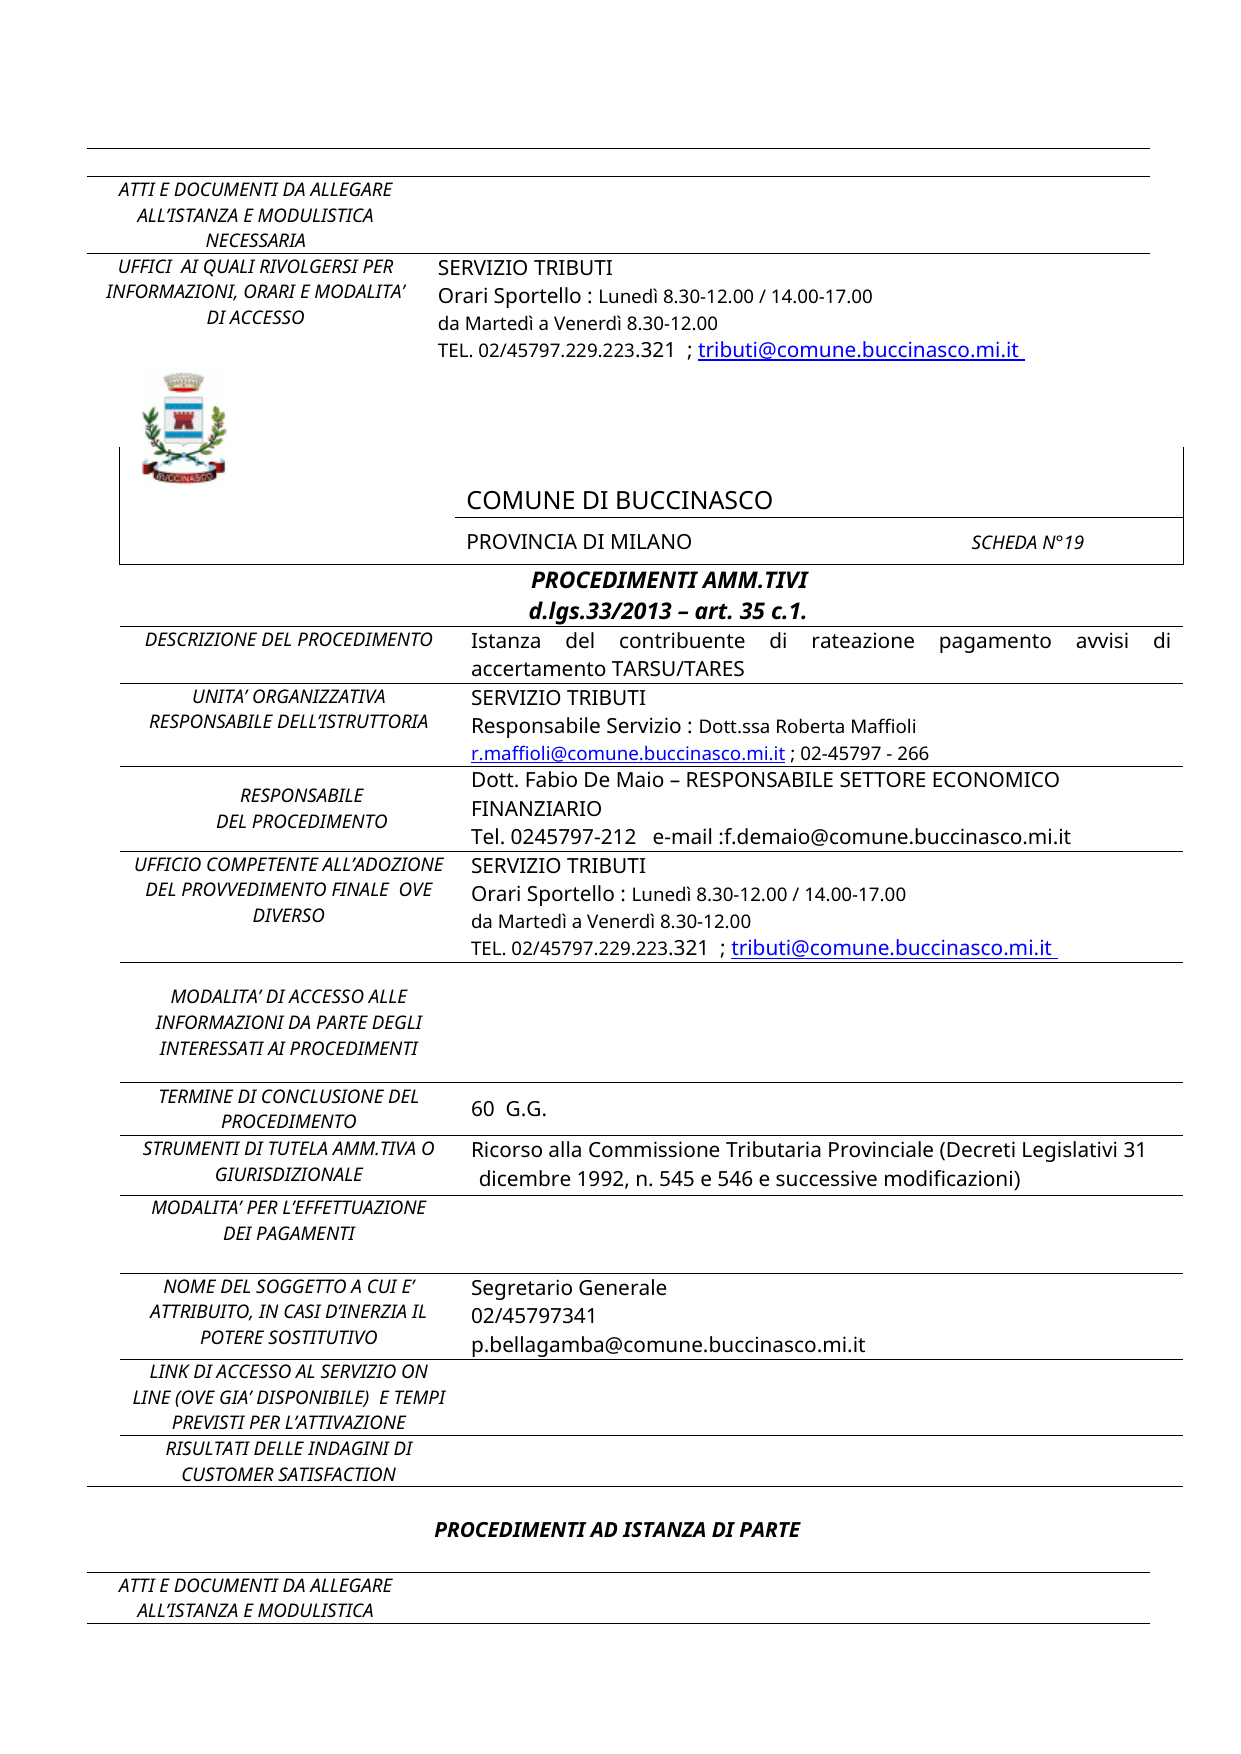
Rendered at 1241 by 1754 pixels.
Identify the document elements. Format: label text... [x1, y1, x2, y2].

table_cell [460, 1436, 1183, 1486]
table_cell [87, 1359, 120, 1435]
table_cell TERMINE DI CONCLUSIONE DEL PROCEDIMENTO [120, 1083, 459, 1135]
table_cell DESCRIZIONE DEL PROCEDIMENTO [120, 627, 459, 683]
table_header COMUNE DI BUCCINASCO [455, 447, 1183, 517]
table_cell UFFICIO COMPETENTE ALL’ADOZIONE DEL PROVVEDIMENTO FINALE OVE DIVERSO [120, 852, 459, 962]
table_cell [87, 1435, 120, 1486]
table_header [120, 447, 455, 563]
table_cell STRUMENTI DI TUTELA AMM.TIVA O GIURISDIZIONALE [120, 1136, 459, 1194]
table_cell Istanza del contribuente di rateazione pagamento avvisi di accertamento TARSU/TARES [460, 627, 1183, 683]
table_cell [87, 564, 120, 626]
table_cell MODALITA’ PER L’EFFETTUAZIONE DEI PAGAMENTI [120, 1196, 459, 1273]
table_cell [87, 626, 120, 683]
table_cell [87, 1135, 120, 1194]
table_cell Dott. Fabio De Maio – RESPONSABILE SETTORE ECONOMICO FINANZIARIO Tel. 0245797-212 e-mail :f.demaio@comune.buccinasco.mi.it [460, 767, 1183, 851]
table_cell RESPONSABILE DEL PROCEDIMENTO [120, 767, 459, 851]
table_cell [426, 1573, 1150, 1623]
table_cell SERVIZIO TRIBUTI Orari Sportello : Lunedì 8.30-12.00 / 14.00-17.00 da Martedì a Venerdì 8.30-12.00 TEL. 02/45797.229.223.321 ; tributi@comune.buccinasco.mi.it [426, 254, 1150, 364]
table_cell SERVIZIO TRIBUTI Orari Sportello : Lunedì 8.30-12.00 / 14.00-17.00 da Martedì a Venerdì 8.30-12.00 TEL. 02/45797.229.223.321 ; tributi@comune.buccinasco.mi.it [460, 852, 1183, 962]
table_cell [87, 766, 120, 851]
table_cell ATTI E DOCUMENTI DA ALLEGARE ALL’ISTANZA E MODULISTICA [87, 1573, 426, 1623]
table_cell Segretario Generale 02/45797341 p.bellagamba@comune.buccinasco.mi.it [460, 1274, 1183, 1358]
table_cell RISULTATI DELLE INDAGINI DI CUSTOMER SATISFACTION [120, 1436, 459, 1486]
table_cell LINK DI ACCESSO AL SERVIZIO ON LINE (OVE GIA’ DISPONIBILE) E TEMPI PREVISTI PER L’ATTIVAZIONE [120, 1360, 459, 1435]
table_cell PROCEDIMENTI AD ISTANZA DI PARTE [87, 1487, 1150, 1572]
table_header [87, 447, 119, 517]
table_cell UFFICI AI QUALI RIVOLGERSI PER INFORMAZIONI, ORARI E MODALITA’ DI ACCESSO [87, 254, 426, 364]
table_cell MODALITA’ DI ACCESSO ALLE INFORMAZIONI DA PARTE DEGLI INTERESSATI AI PROCEDIMENTI [120, 963, 459, 1082]
table_cell UNITA’ ORGANIZZATIVA RESPONSABILE DELL’ISTRUTTORIA [120, 684, 459, 766]
table_cell [87, 851, 120, 962]
table_cell [460, 963, 1183, 1082]
picture [141, 369, 228, 487]
table_cell NOME DEL SOGGETTO A CUI E’ ATTRIBUITO, IN CASI D’INERZIA IL POTERE SOSTITUTIVO [120, 1274, 459, 1358]
table_cell ATTI E DOCUMENTI DA ALLEGARE ALL’ISTANZA E MODULISTICA NECESSARIA [87, 177, 426, 253]
table_cell [87, 149, 1150, 176]
table_cell [87, 1273, 120, 1358]
table_cell [426, 177, 1150, 253]
table_cell [87, 1082, 120, 1135]
table_cell [87, 517, 119, 563]
table_cell [87, 962, 120, 1082]
table_cell [460, 1196, 1183, 1273]
table_cell PROCEDIMENTI AMM.TIVI d.lgs.33/2013 – art. 35 c.1. [120, 565, 1183, 626]
table_cell 60 G.G. [460, 1083, 1183, 1135]
table_cell PROVINCIA DI MILANO SCHEDA N°19 [455, 518, 1183, 563]
table_cell [460, 1360, 1183, 1435]
table_cell [87, 683, 120, 766]
table_cell Ricorso alla Commissione Tributaria Provinciale (Decreti Legislativi 31 dicembre 1992, n. 545 e 546 e successive modificazioni) [460, 1136, 1183, 1194]
table_cell SERVIZIO TRIBUTI Responsabile Servizio : Dott.ssa Roberta Maffioli r.maffioli@comune.buccinasco.mi.it ; 02-45797 - 266 [460, 684, 1183, 766]
table_cell [87, 1195, 120, 1273]
